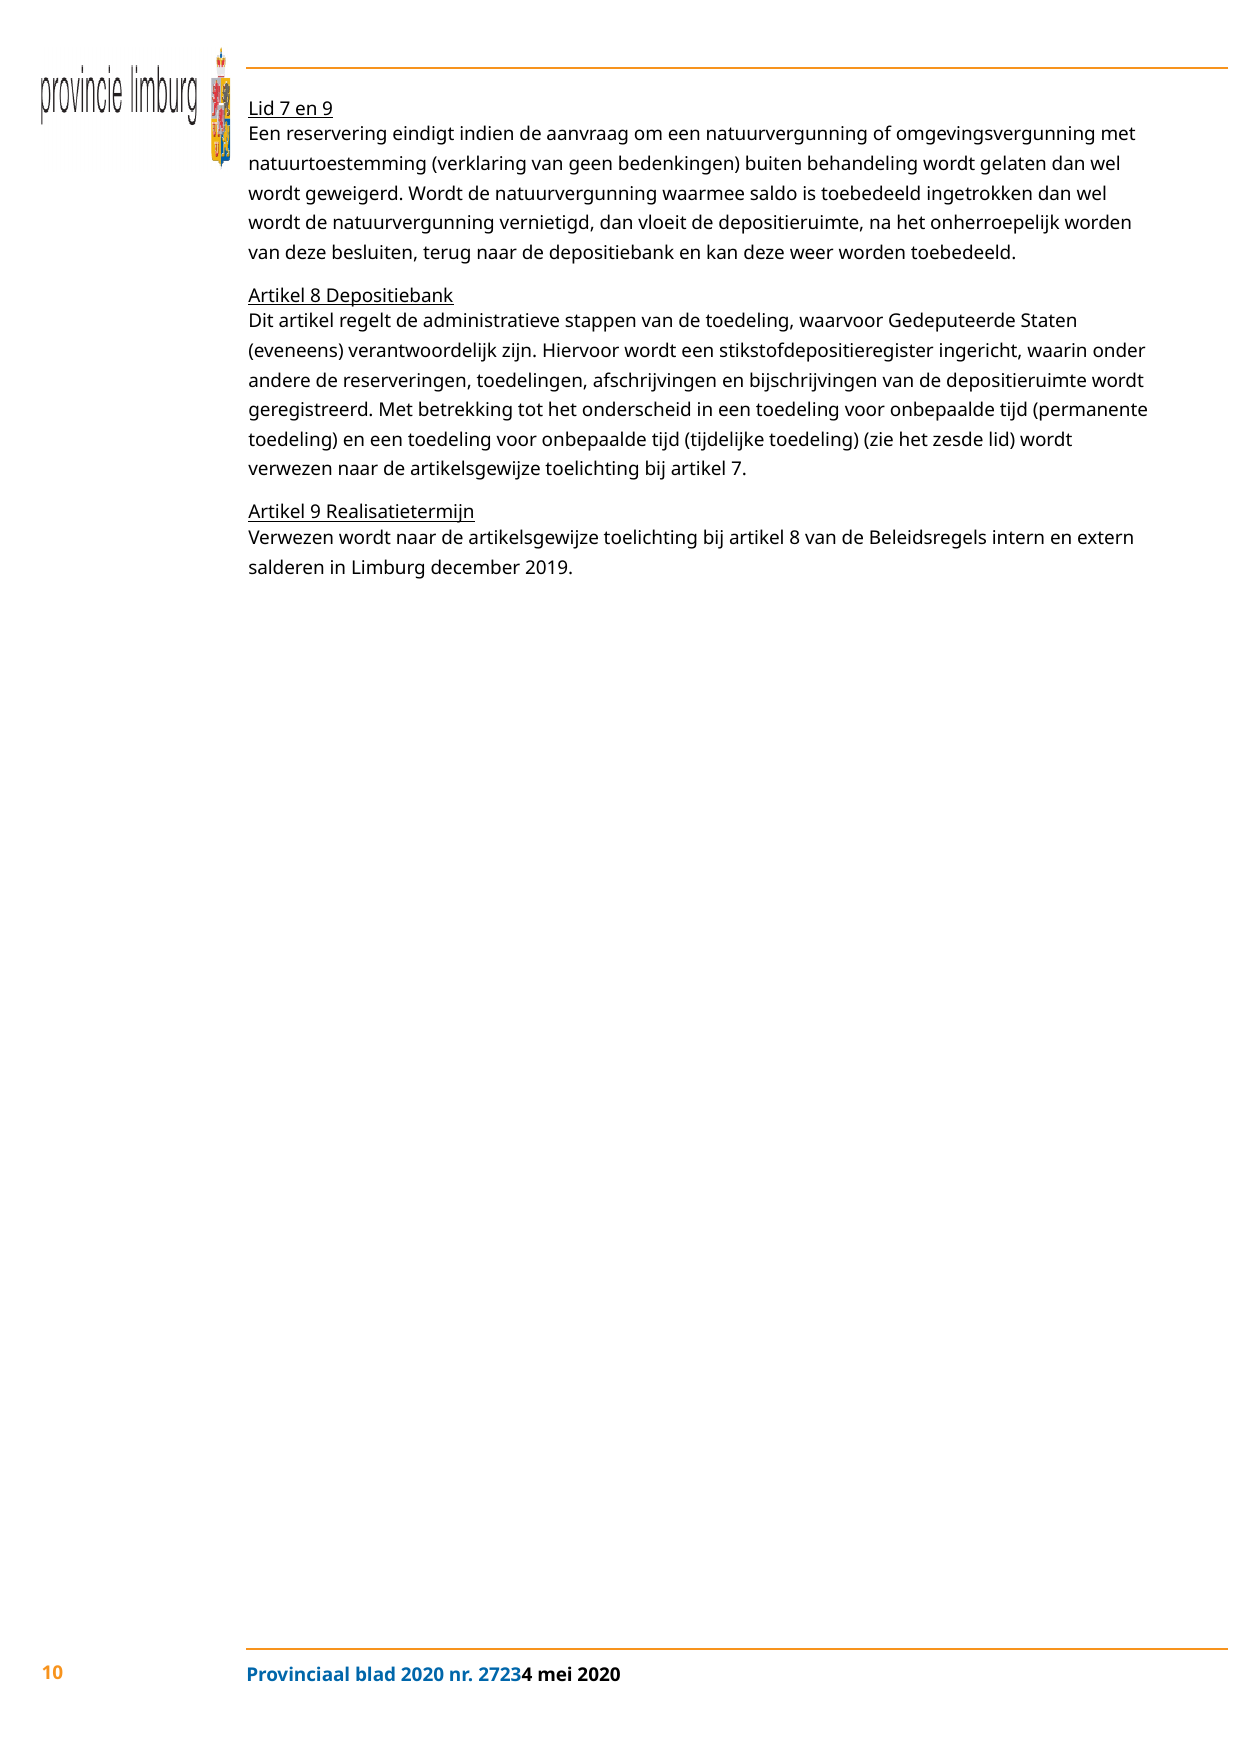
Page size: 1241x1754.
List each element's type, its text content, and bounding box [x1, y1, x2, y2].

text Verwezen wordt naar de artikelsgewijze toelichting bij artikel 8 van de Beleidsregels intern en extern salderen in Limburg december 2019. [248, 524, 1152, 580]
text Dit artikel regelt de administratieve stappen van de toedeling, waarvoor Gedeputeerde Staten (eveneens) verantwoordelijk zijn. Hiervoor wordt een stikstofdepositieregister ingericht, waarin onder andere de reserveringen, toedelingen, afschrijvingen en bijschrijvingen van de depositieruimte wordt geregistreerd. Met betrekking tot het onderscheid in een toedeling voor onbepaalde tijd (permanente toedeling) en een toedeling voor onbepaalde tijd (tijdelijke toedeling) (zie het zesde lid) wordt verwezen naar de artikelsgewijze toelichting bij artikel 7. [248, 308, 1152, 481]
text Artikel 8 Depositiebank [248, 282, 1152, 308]
text Een reservering eindigt indien de aanvraag om een natuurvergunning of omgevingsvergunning met natuurtoestemming (verklaring van geen bedenkingen) buiten behandeling wordt gelaten dan wel wordt geweigerd. Wordt de natuurvergunning waarmee saldo is toebedeeld ingetrokken dan wel wordt de natuurvergunning vernietigd, dan vloeit de depositieruimte, na het onherroepelijk worden van deze besluiten, terug naar de depositiebank en kan deze weer worden toebedeeld. [248, 121, 1152, 264]
text Artikel 9 Realisatietermijn [248, 499, 1152, 524]
text Lid 7 en 9 [248, 95, 1152, 121]
picture [41, 47, 231, 172]
